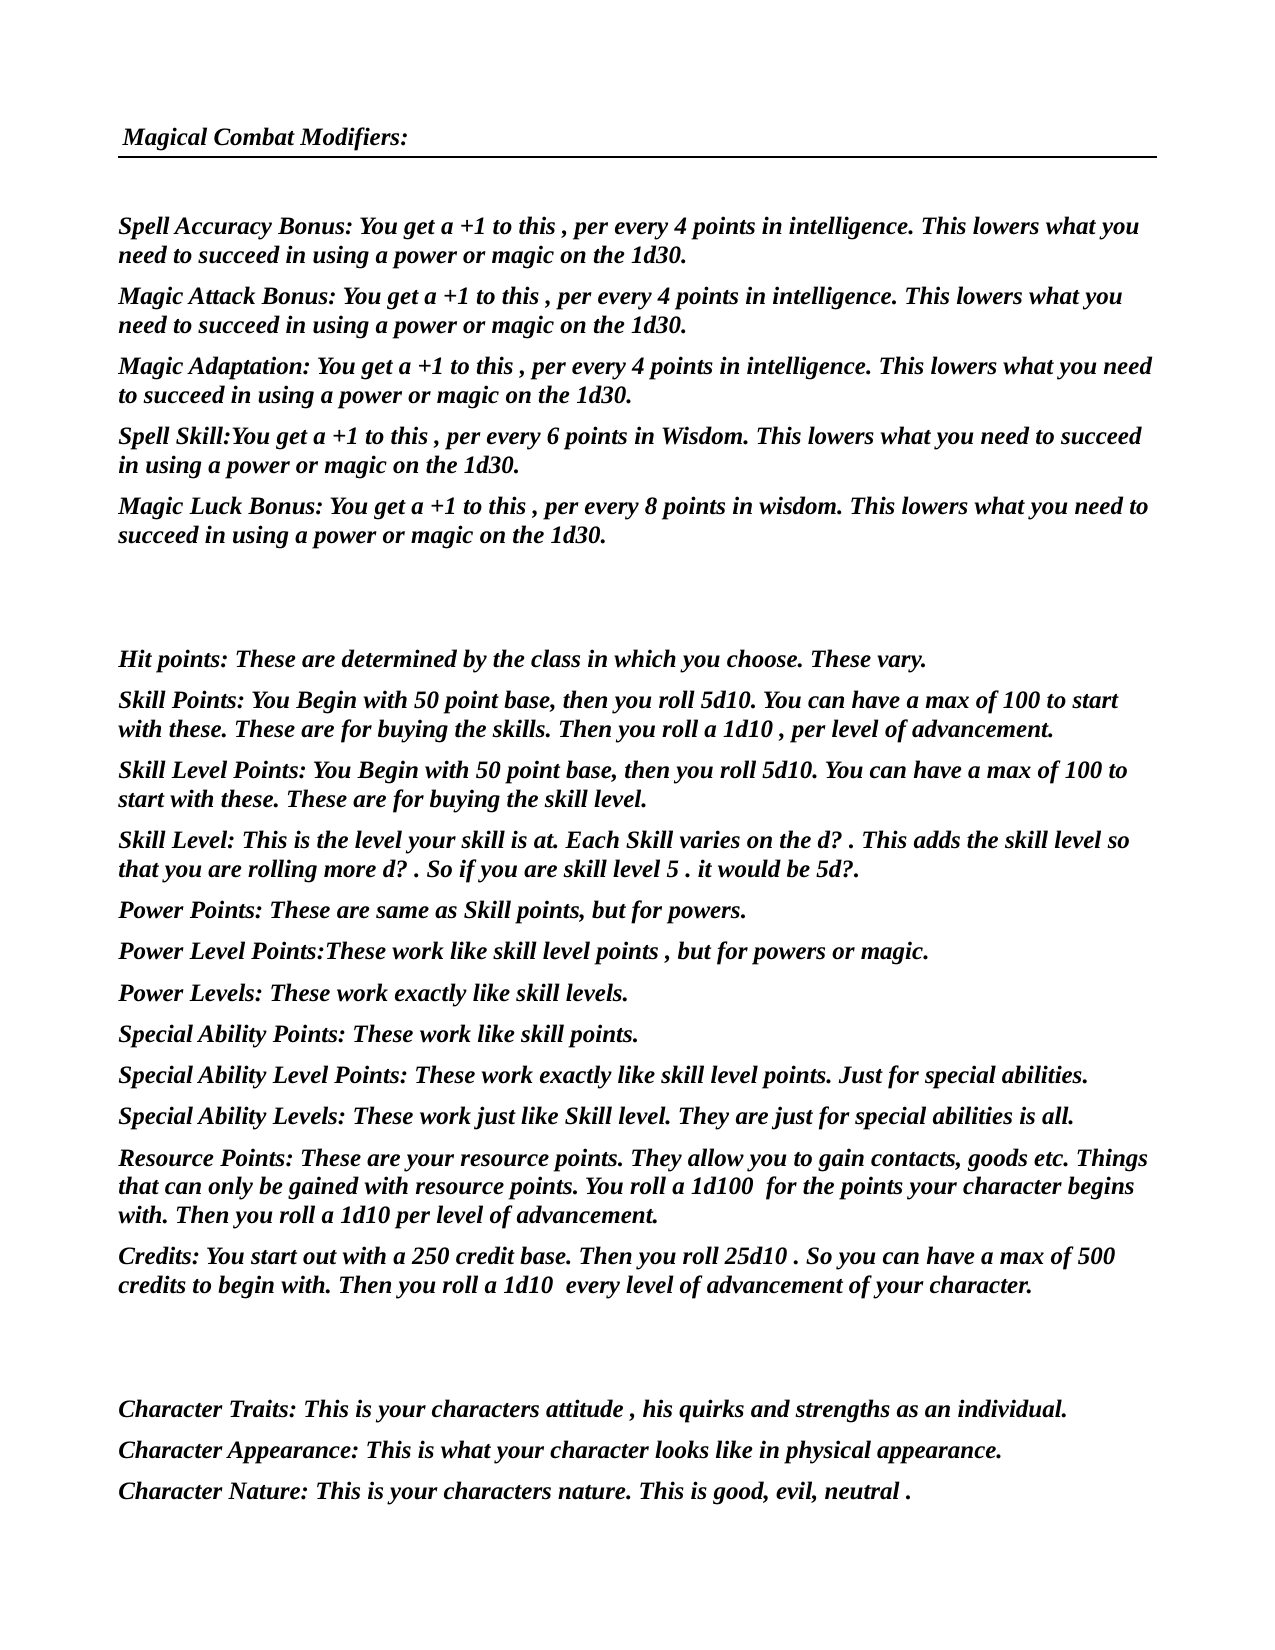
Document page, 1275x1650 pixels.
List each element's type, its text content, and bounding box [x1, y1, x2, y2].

text Spell Accuracy Bonus: You get a +1 to this , per every 4 points in intelligence. This lowers what you need to succeed in using a power or magic on the 1d30. [118, 211, 1157, 269]
text Skill Level Points: You Begin with 50 point base, then you roll 5d10. You can have a max of 100 to start with these. These are for buying the skill level. [118, 755, 1157, 813]
text Magic Adaptation: You get a +1 to this , per every 4 points in intelligence. This lowers what you need to succeed in using a power or magic on the 1d30. [118, 351, 1157, 409]
text Skill Level: This is the level your skill is at. Each Skill varies on the d? . This adds the skill level so that you are rolling more d? . So if you are skill level 5 . it would be 5d?. [118, 825, 1157, 883]
text Character Appearance: This is what your character looks like in physical appearance. [118, 1435, 1157, 1464]
text Special Ability Level Points: These work exactly like skill level points. Just for special abilities. [118, 1060, 1157, 1089]
text Magic Luck Bonus: You get a +1 to this , per every 8 points in wisdom. This lowers what you need to succeed in using a power or magic on the 1d30. [118, 491, 1157, 549]
text Special Ability Levels: These work just like Skill level. They are just for special abilities is all. [118, 1101, 1157, 1130]
text Skill Points: You Begin with 50 point base, then you roll 5d10. You can have a max of 100 to start with these. These are for buying the skills. Then you roll a 1d10 , per level of advancement. [118, 685, 1157, 743]
text Character Nature: This is your characters nature. This is good, evil, neutral . [118, 1476, 1157, 1505]
text Power Levels: These work exactly like skill levels. [118, 978, 1157, 1006]
text Power Points: These are same as Skill points, but for powers. [118, 895, 1157, 924]
text Resource Points: These are your resource points. They allow you to gain contacts, goods etc. Things that can only be gained with resource points. You roll a 1d100 for the points your character begins with. Then you roll a 1d10 per level of advancement. [118, 1143, 1157, 1229]
text Hit points: These are determined by the class in which you choose. These vary. [118, 644, 1157, 673]
text Spell Skill:You get a +1 to this , per every 6 points in Wisdom. This lowers what you need to succeed in using a power or magic on the 1d30. [118, 421, 1157, 479]
text Power Level Points:These work like skill level points , but for powers or magic. [118, 936, 1157, 965]
text Magic Attack Bonus: You get a +1 to this , per every 4 points in intelligence. This lowers what you need to succeed in using a power or magic on the 1d30. [118, 281, 1157, 339]
text Magical Combat Modifiers: [118, 118, 1157, 156]
text Character Traits: This is your characters attitude , his quirks and strengths as an individual. [118, 1394, 1157, 1423]
text Special Ability Points: These work like skill points. [118, 1019, 1157, 1048]
text Credits: You start out with a 250 credit base. Then you roll 25d10 . So you can have a max of 500 credits to begin with. Then you roll a 1d10 every level of advancement of your character. [118, 1241, 1157, 1299]
